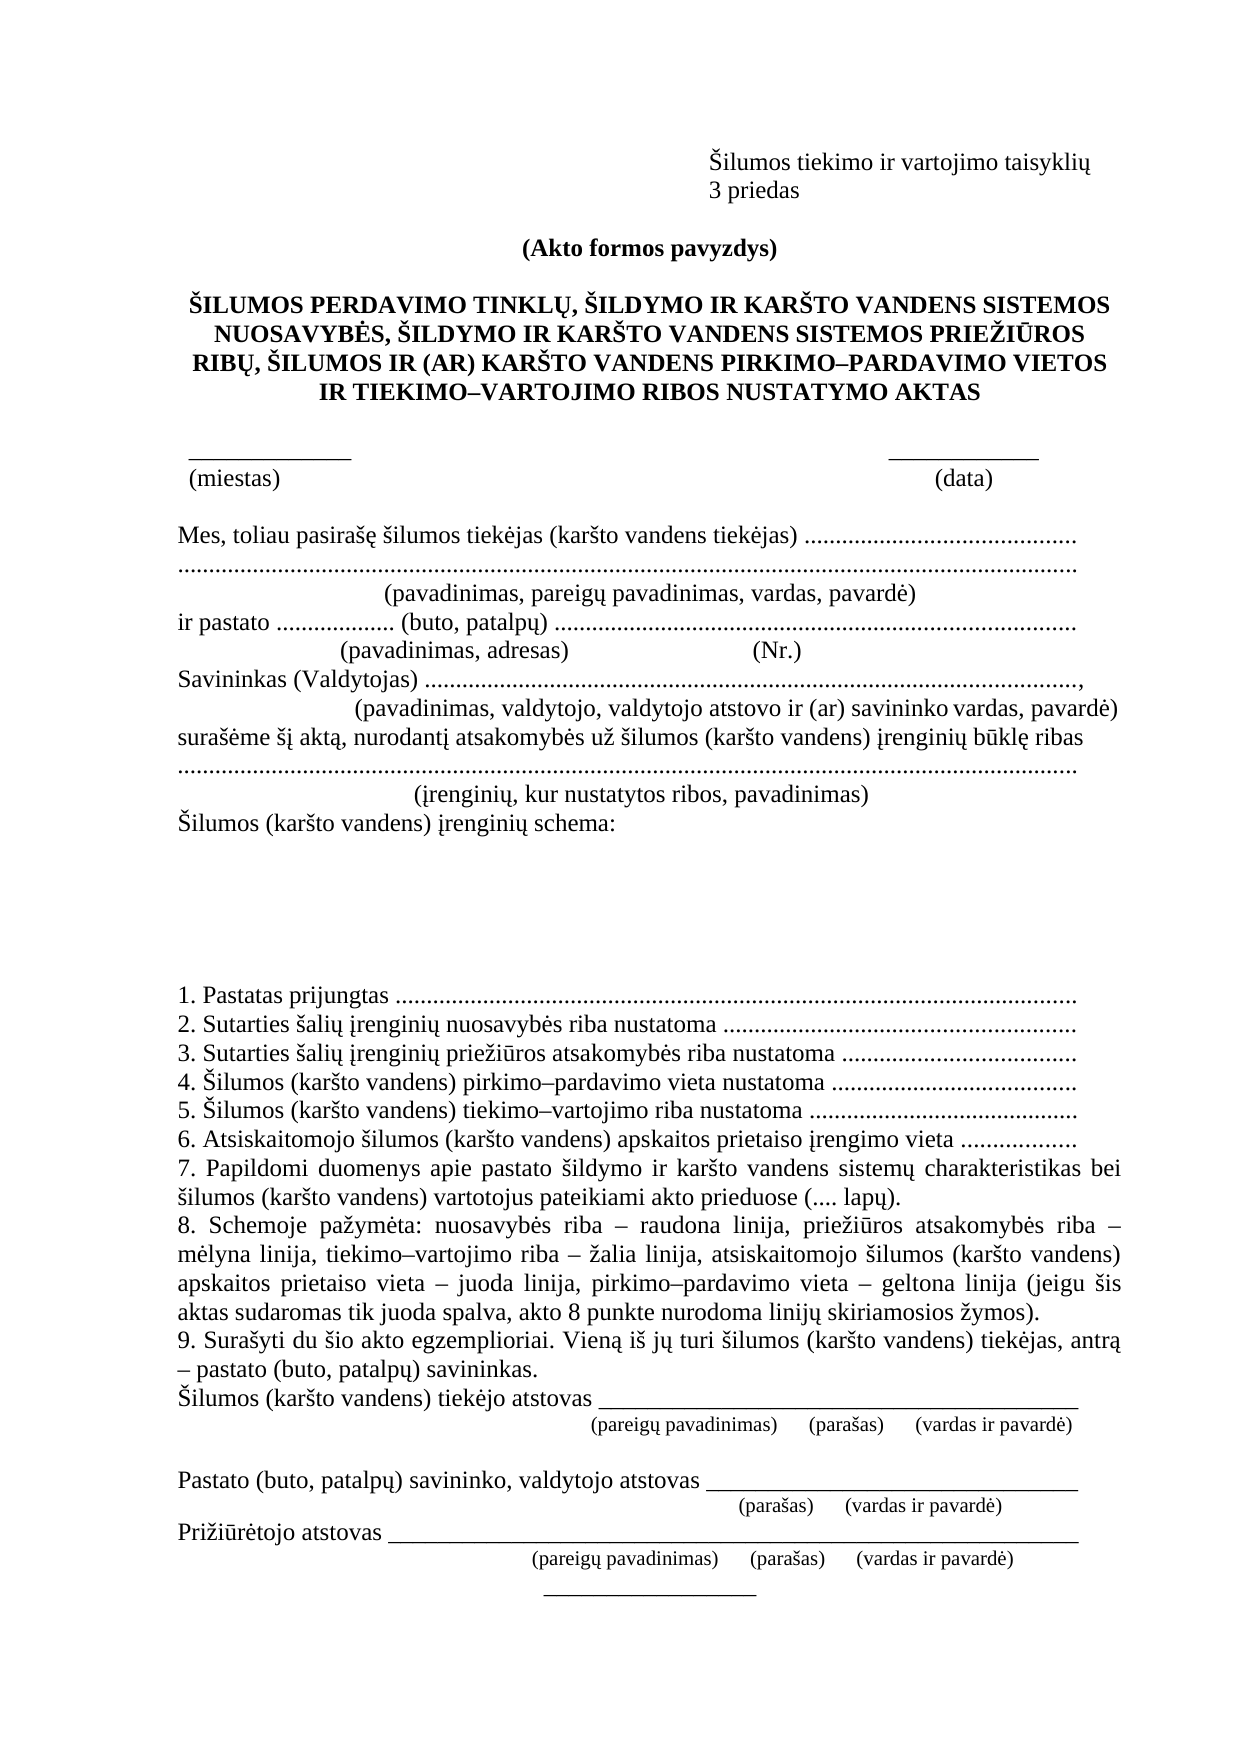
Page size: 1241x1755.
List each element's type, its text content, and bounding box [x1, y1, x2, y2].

text (pareigų pavadinimas) (parašas) (vardas ir pavardė) [177, 1546, 1122, 1570]
text 2. Sutarties šalių įrenginių nuosavybės riba nustatoma [177, 1009, 1122, 1038]
text 3. Sutarties šalių įrenginių priežiūros atsakomybės riba nustatoma [177, 1038, 1122, 1067]
text Šilumos (karšto vandens) tiekėjo atstovas [177, 1383, 1122, 1412]
text ŠILUMOS PERDAVIMO TINKLŲ, ŠILDYMO IR KARŠTO VANDENS SISTEMOS NUOSAVYBĖS, ŠILDYMO IR KARŠTO VANDENS SISTEMOS PRIEŽIŪROS RIBŲ, ŠILUMOS IR (AR) KARŠTO VANDENS PIRKIMO–PARDAVIMO VIETOS IR TIEKIMO–VARTOJIMO RIBOS NUSTATYMO AKTAS [177, 291, 1122, 406]
table_header [177, 837, 1122, 952]
text Šilumos (karšto vandens) įrenginių schema: [177, 808, 1122, 837]
text 9. Surašyti du šio akto egzemplioriai. Vieną iš jų turi šilumos (karšto vandens) tiekėjas, antrą – pastato (buto, patalpų) savininkas. [177, 1326, 1122, 1383]
table_header ____________ (data) [805, 434, 1122, 492]
text 5. Šilumos (karšto vandens) tiekimo–vartojimo riba nustatoma [177, 1096, 1122, 1124]
text 6. Atsiskaitomojo šilumos (karšto vandens) apskaitos prietaiso įrengimo vieta [177, 1124, 1122, 1153]
text Prižiūrėtojo atstovas [177, 1517, 1122, 1546]
text Šilumos tiekimo ir vartojimo taisyklių [177, 147, 1122, 176]
text 4. Šilumos (karšto vandens) pirkimo–pardavimo vieta nustatoma [177, 1067, 1122, 1096]
text _________________ [177, 1570, 1122, 1599]
text (pavadinimas, pareigų pavadinimas, vardas, pavardė) [177, 578, 1122, 607]
text 1. Pastatas prijungtas [177, 981, 1122, 1009]
text (pavadinimas, adresas) (Nr.) [177, 636, 1122, 664]
text (pareigų pavadinimas) (parašas) (vardas ir pavardė) [177, 1412, 1122, 1436]
text ir pastato ................... (buto, patalpų) [177, 607, 1122, 636]
text 3 priedas [177, 176, 1122, 204]
text 8. Schemoje pažymėta: nuosavybės riba – raudona linija, priežiūros atsakomybės riba – mėlyna linija, tiekimo–vartojimo riba – žalia linija, atsiskaitomojo šilumos (karšto vandens) apskaitos prietaiso vieta – juoda linija, pirkimo–pardavimo vieta – geltona linija (jeigu šis aktas sudaromas tik juoda spalva, akto 8 punkte nurodoma linijų skiriamosios žymos). [177, 1211, 1122, 1326]
text (Akto formos pavyzdys) [177, 233, 1122, 262]
text Mes, toliau pasirašę šilumos tiekėjas (karšto vandens tiekėjas) [177, 521, 1122, 549]
text 7. Papildomi duomenys apie pastato šildymo ir karšto vandens sistemų charakteristikas bei šilumos (karšto vandens) vartotojus pateikiami akto prieduose (.... lapų). [177, 1153, 1122, 1211]
table_header _____________ (miestas) [177, 434, 494, 492]
table_header [494, 434, 805, 492]
text Pastato (buto, patalpų) savininko, valdytojo atstovas [177, 1465, 1122, 1493]
text Savininkas (Valdytojas) , [177, 664, 1122, 693]
text (įrenginių, kur nustatytos ribos, pavadinimas) [177, 779, 1122, 808]
text surašėme šį aktą, nurodantį atsakomybės už šilumos (karšto vandens) įrenginių būklę ribas [177, 722, 1122, 751]
text (pavadinimas, valdytojo, valdytojo atstovo ir (ar) savininko vardas, pavardė) [177, 693, 1122, 722]
text ... [177, 549, 1122, 578]
text (parašas) (vardas ir pavardė) [177, 1493, 1122, 1517]
